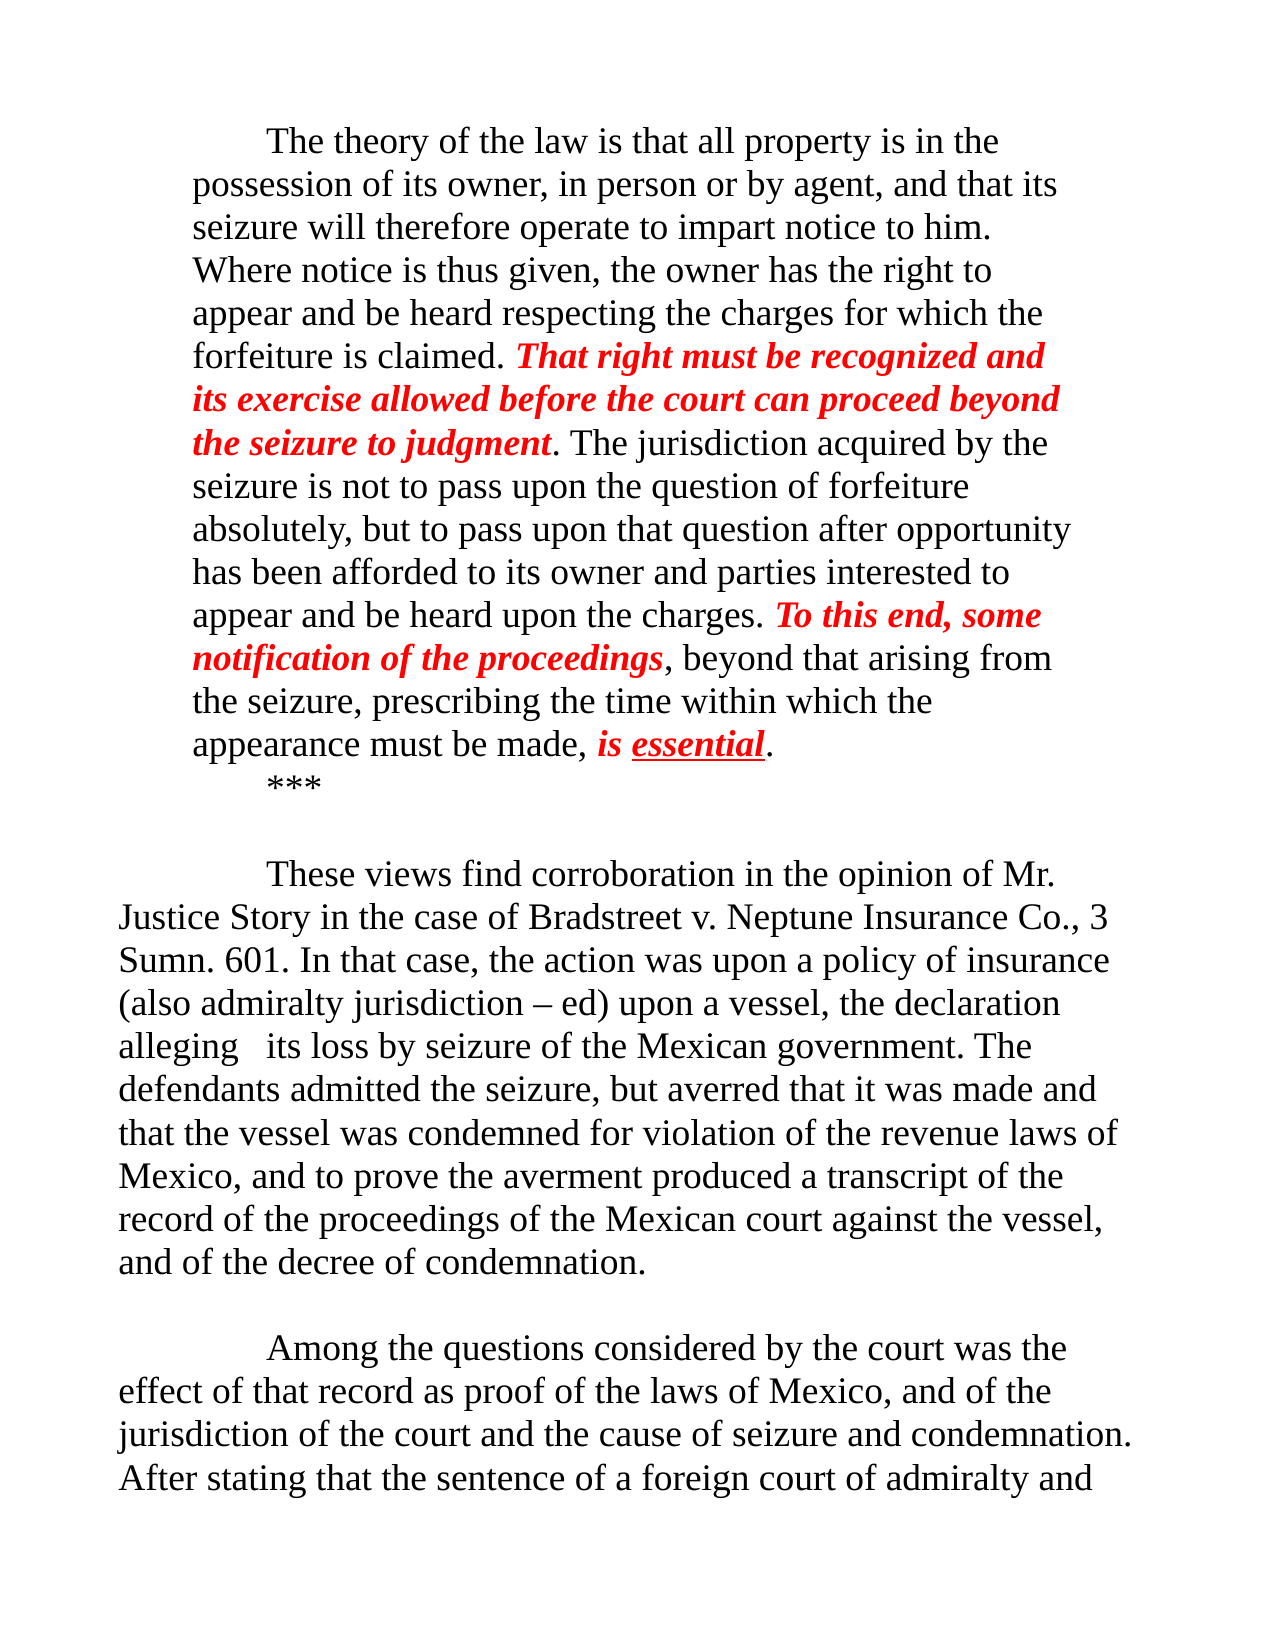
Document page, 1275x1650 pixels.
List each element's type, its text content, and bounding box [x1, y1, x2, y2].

text *** [118, 765, 1157, 808]
text The theory of the law is that all property is in the possession of its owner, in person or by agent, and that its seizure will therefore operate to impart notice to him. Where notice is thus given, the owner has the right to appear and be heard respecting the charges for which the forfeiture is claimed. That right must be recognized and its exercise allowed before the court can proceed beyond the seizure to judgment. The jurisdiction acquired by the seizure is not to pass upon the question of forfeiture absolutely, but to pass upon that question after opportunity has been afforded to its owner and parties interested to appear and be heard upon the charges. To this end, some notification of the proceedings, beyond that arising from the seizure, prescribing the time within which the appearance must be made, is essential. [118, 118, 1157, 765]
text These views find corroboration in the opinion of Mr. Justice Story in the case of Bradstreet v. Neptune Insurance Co., 3 Sumn. 601. In that case, the action was upon a policy of insurance (also admiralty jurisdiction – ed) upon a vessel, the declaration alleging its loss by seizure of the Mexican government. The defendants admitted the seizure, but averred that it was made and that the vessel was condemned for violation of the revenue laws of Mexico, and to prove the averment produced a transcript of the record of the proceedings of the Mexican court against the vessel, and of the decree of condemnation. [118, 851, 1157, 1282]
text Among the questions considered by the court was the effect of that record as proof of the laws of Mexico, and of the jurisdiction of the court and the cause of seizure and condemnation. After stating that the sentence of a foreign court of admiralty and [118, 1326, 1157, 1498]
